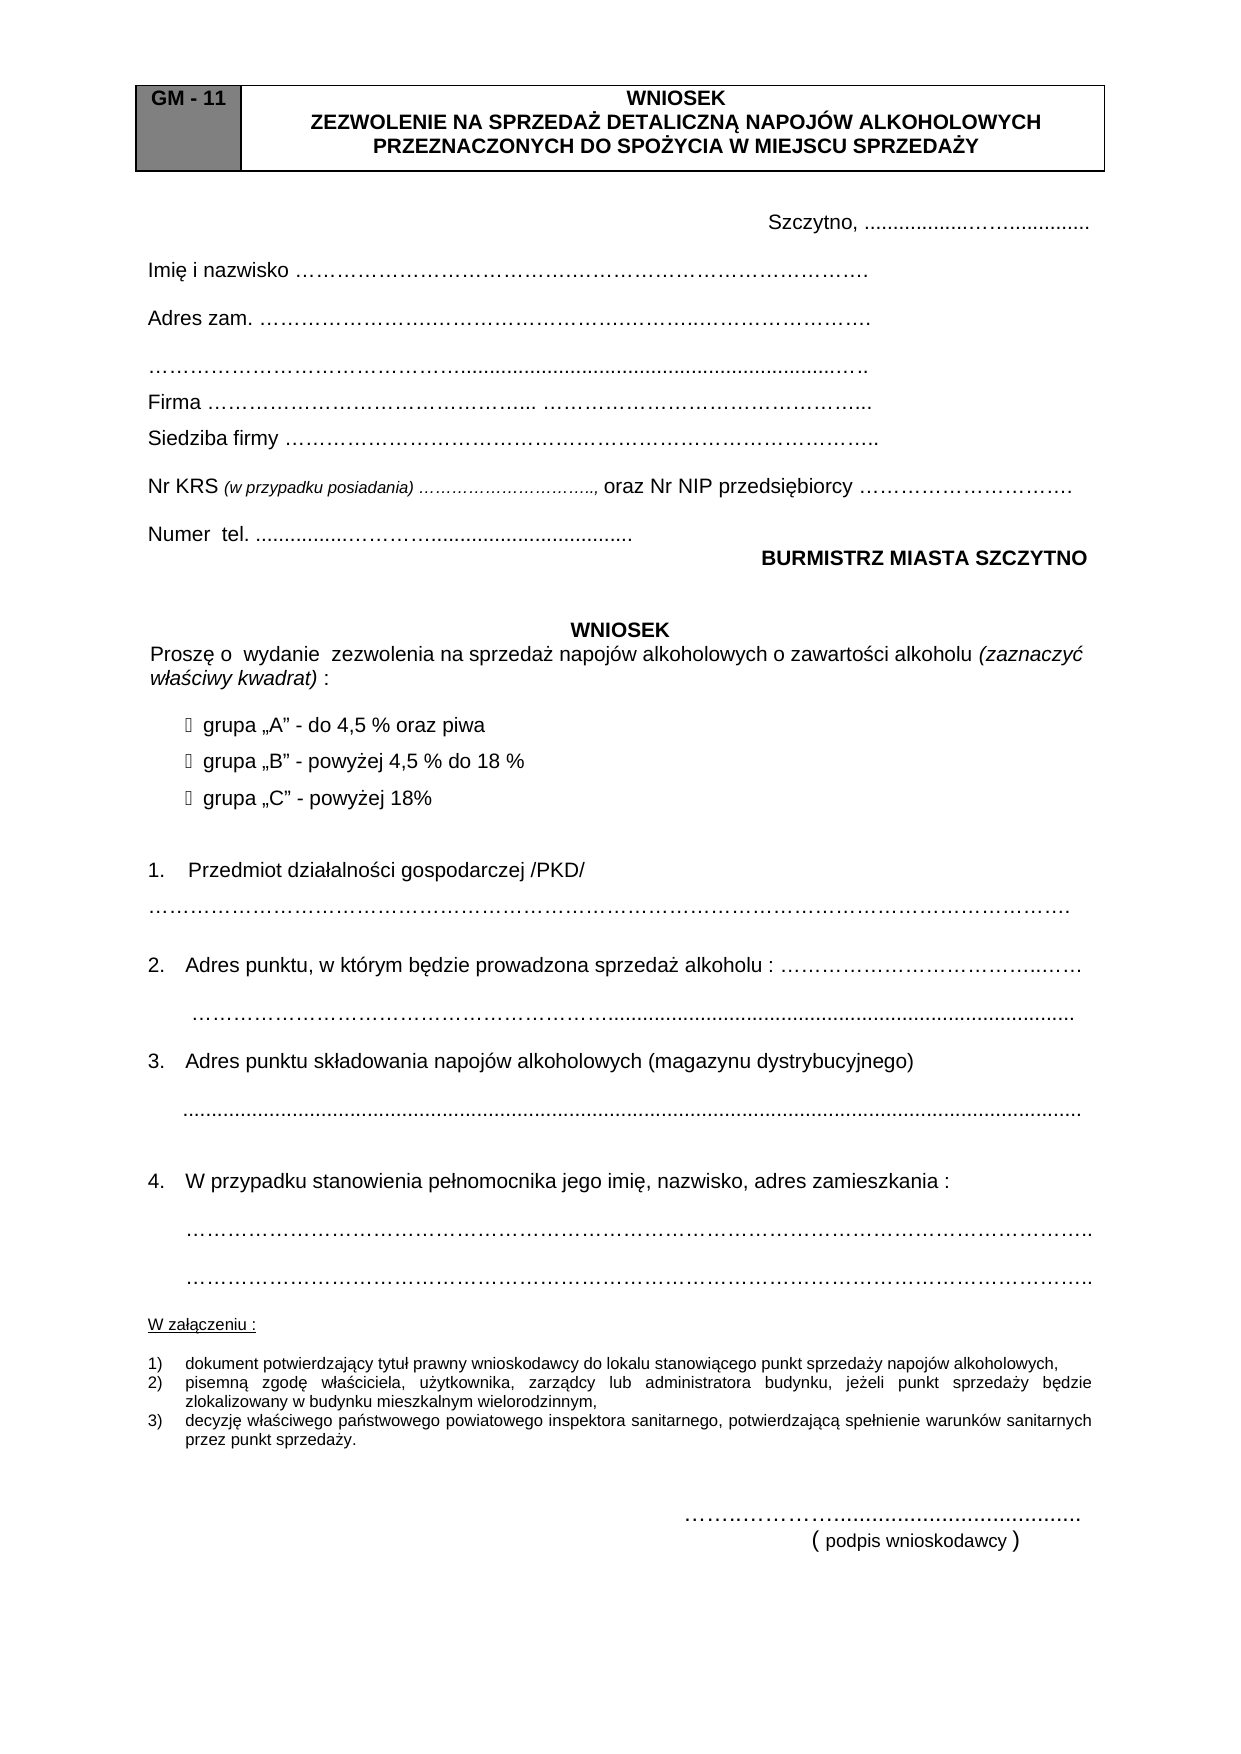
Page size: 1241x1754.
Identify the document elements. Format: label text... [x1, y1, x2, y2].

text grupa „A” - do 4,5 % oraz piwa [185, 713, 1093, 737]
text ……..…………....................................... ( podpis wnioskodawcy ) [148, 1500, 1093, 1552]
text Numer tel. ................…………................................... [148, 522, 1093, 546]
table_header WNIOSEK ZEZWOLENIE NA SPRZEDAŻ DETALICZNĄ NAPOJÓW ALKOHOLOWYCH PRZEZNACZONYCH DO SPOŻYCIA W MIEJSCU SPRZEDAŻY [242, 86, 1104, 170]
text ……………………………………………………................................................................................. [185, 1001, 1093, 1025]
text ………………………………………………………………………………………………………………….. [185, 1217, 1093, 1241]
text grupa „B” - powyżej 4,5 % do 18 % [185, 749, 1093, 773]
table_header GM - 11 [137, 86, 240, 170]
text ……………………………………….................................................................….. [148, 354, 1093, 378]
text Szczytno, ..................…….............. [664, 210, 1093, 234]
text Imię i nazwisko ………………………………….……………………………………. [148, 258, 1093, 282]
text 1. Przedmiot działalności gospodarczej /PKD/ ……………………………………………………………………………………………………………………. [148, 857, 1093, 917]
text ............................................................................................................................................................ [148, 1097, 1093, 1121]
text Nr KRS (w przypadku posiadania) ………………………….., oraz Nr NIP przedsiębiorcy …………………………. [148, 474, 1093, 498]
list pisemną zgodę właściciela, użytkownika, zarządcy lub administratora budynku, jeżeli punkt sprzedaży będzie zlokalizowany w budynku mieszkalnym wielorodzinnym, [148, 1373, 1093, 1411]
subtitle WNIOSEK [148, 617, 1093, 641]
text Siedziba firmy ………………………………………………………………………….. [148, 426, 1093, 450]
list decyzję właściwego państwowego powiatowego inspektora sanitarnego, potwierdzającą spełnienie warunków sanitarnych przez punkt sprzedaży. [148, 1411, 1093, 1449]
text Firma ………………………………………... ………………………………………... [148, 390, 1093, 414]
text grupa „C” - powyżej 18% [185, 785, 1093, 809]
list W przypadku stanowienia pełnomocnika jego imię, nazwisko, adres zamieszkania : [148, 1169, 1093, 1193]
list Adres punktu składowania napojów alkoholowych (magazynu dystrybucyjnego) [148, 1049, 1093, 1073]
list Adres punktu, w którym będzie prowadzona sprzedaż alkoholu : ………………………………..…… [148, 953, 1093, 977]
text Adres zam. …………………….……………………….………..……………………. [148, 306, 1093, 330]
text ………………………………………………………………………………………………………………….. [185, 1265, 1093, 1289]
text Proszę o wydanie zezwolenia na sprzedaż napojów alkoholowych o zawartości alkoholu (zaznaczyć właściwy kwadrat) : [150, 641, 1093, 689]
text BURMISTRZ MIASTA SZCZYTNO [590, 546, 1093, 569]
text W załączeniu : [148, 1315, 1093, 1334]
list dokument potwierdzający tytuł prawny wnioskodawcy do lokalu stanowiącego punkt sprzedaży napojów alkoholowych, [148, 1353, 1093, 1373]
